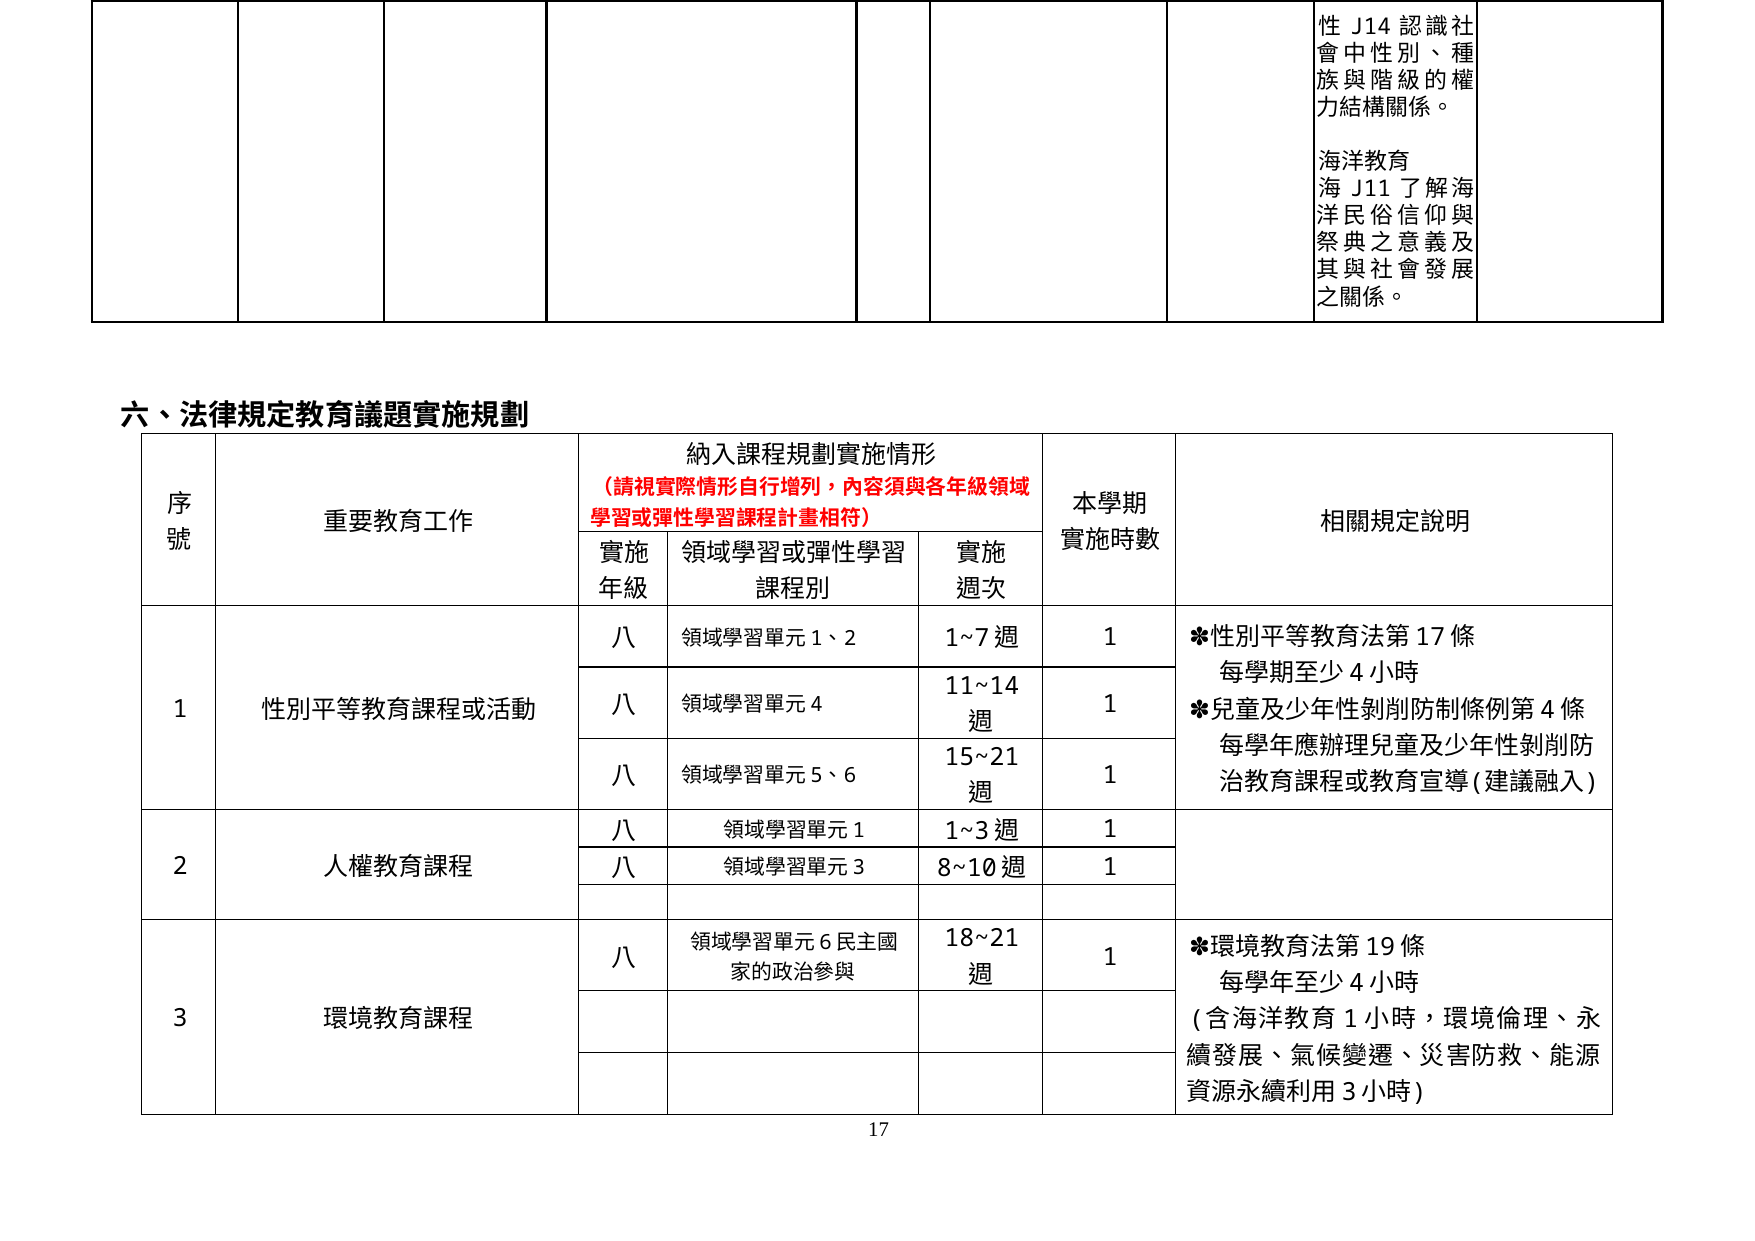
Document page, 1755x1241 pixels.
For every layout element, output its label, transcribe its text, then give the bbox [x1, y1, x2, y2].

table_cell 實施年級 [579, 532, 667, 604]
table_cell [668, 1053, 918, 1114]
table_cell 2 [142, 810, 215, 919]
table_cell 11~14週 [919, 668, 1042, 738]
table_cell 八 [579, 739, 667, 809]
table_header 本學期 實施時數 [1043, 434, 1175, 604]
table_cell 八 [579, 810, 667, 846]
table_cell [668, 991, 918, 1052]
table_cell 15~21週 [919, 739, 1042, 809]
table_cell 性J14認識社會中性別、種族與階級的權力結構關係。 海洋教育 海J11了解海洋民俗信仰與祭典之意義及其與社會發展之關係。 [1315, 2, 1476, 321]
table_cell 1 [1043, 739, 1175, 809]
table_cell ✽環境教育法第19條 每學年至少4小時 (含海洋教育1小時，環境倫理、永續發展、氣候變遷、災害防救、能源資源永續利用3小時) [1176, 920, 1612, 1114]
table_cell 領域學習單元1 [668, 810, 918, 846]
table_header 納入課程規劃實施情形 （請視實際情形自行增列，內容須與各年級領域學習或彈性學習課程計畫相符） [579, 434, 1042, 531]
table_cell 1~7週 [919, 606, 1042, 666]
table_cell 1~3週 [919, 810, 1042, 846]
table_cell 領域學習單元1、2 [668, 606, 918, 666]
table_cell [548, 2, 855, 321]
table_cell [1043, 1053, 1175, 1114]
table_cell 領域學習單元3 [668, 848, 918, 884]
table_cell 領域學習單元5、6 [668, 739, 918, 809]
table_cell [93, 2, 237, 321]
table_cell [919, 885, 1042, 919]
table_cell 領域學習單元6民主國家的政治參與 [668, 920, 918, 990]
table_header 重要教育工作 [216, 434, 578, 604]
table_cell [1043, 991, 1175, 1052]
table_cell 8~10週 [919, 848, 1042, 884]
table_cell 1 [1043, 848, 1175, 884]
table_cell 18~21週 [919, 920, 1042, 990]
table_cell [1176, 810, 1612, 919]
table_cell [1168, 2, 1313, 321]
table_cell [579, 1053, 667, 1114]
table_cell 1 [1043, 920, 1175, 990]
table_cell 實施 週次 [919, 532, 1042, 604]
table_cell 領域學習單元4 [668, 668, 918, 738]
table_cell 人權教育課程 [216, 810, 578, 919]
text 六、法律規定教育議題實施規劃 [118, 391, 1636, 433]
table_cell 領域學習或彈性學習課程別 [668, 532, 918, 604]
table_cell [239, 2, 383, 321]
table_cell 環境教育課程 [216, 920, 578, 1114]
table_cell [579, 991, 667, 1052]
table_cell [919, 1053, 1042, 1114]
table_cell [858, 2, 929, 321]
table_cell [1478, 2, 1661, 321]
table_cell 八 [579, 606, 667, 666]
table_cell 3 [142, 920, 215, 1114]
table_header 序號 [142, 434, 215, 604]
table_cell [385, 2, 545, 321]
table_cell [931, 2, 1166, 321]
table_cell [579, 885, 667, 919]
table_cell ✽性別平等教育法第17條 每學期至少4小時 ✽兒童及少年性剝削防制條例第4條 每學年應辦理兒童及少年性剝削防 治教育課程或教育宣導(建議融入) [1176, 606, 1612, 809]
table_cell 八 [579, 668, 667, 738]
table_cell 八 [579, 848, 667, 884]
table_cell 性別平等教育課程或活動 [216, 606, 578, 809]
table_header 相關規定說明 [1176, 434, 1612, 604]
table_cell 1 [1043, 606, 1175, 666]
table_cell [668, 885, 918, 919]
table_cell 八 [579, 920, 667, 990]
table_cell 1 [1043, 810, 1175, 846]
table_cell [919, 991, 1042, 1052]
table_cell [1043, 885, 1175, 919]
table_cell 1 [142, 606, 215, 809]
table_cell 1 [1043, 668, 1175, 738]
